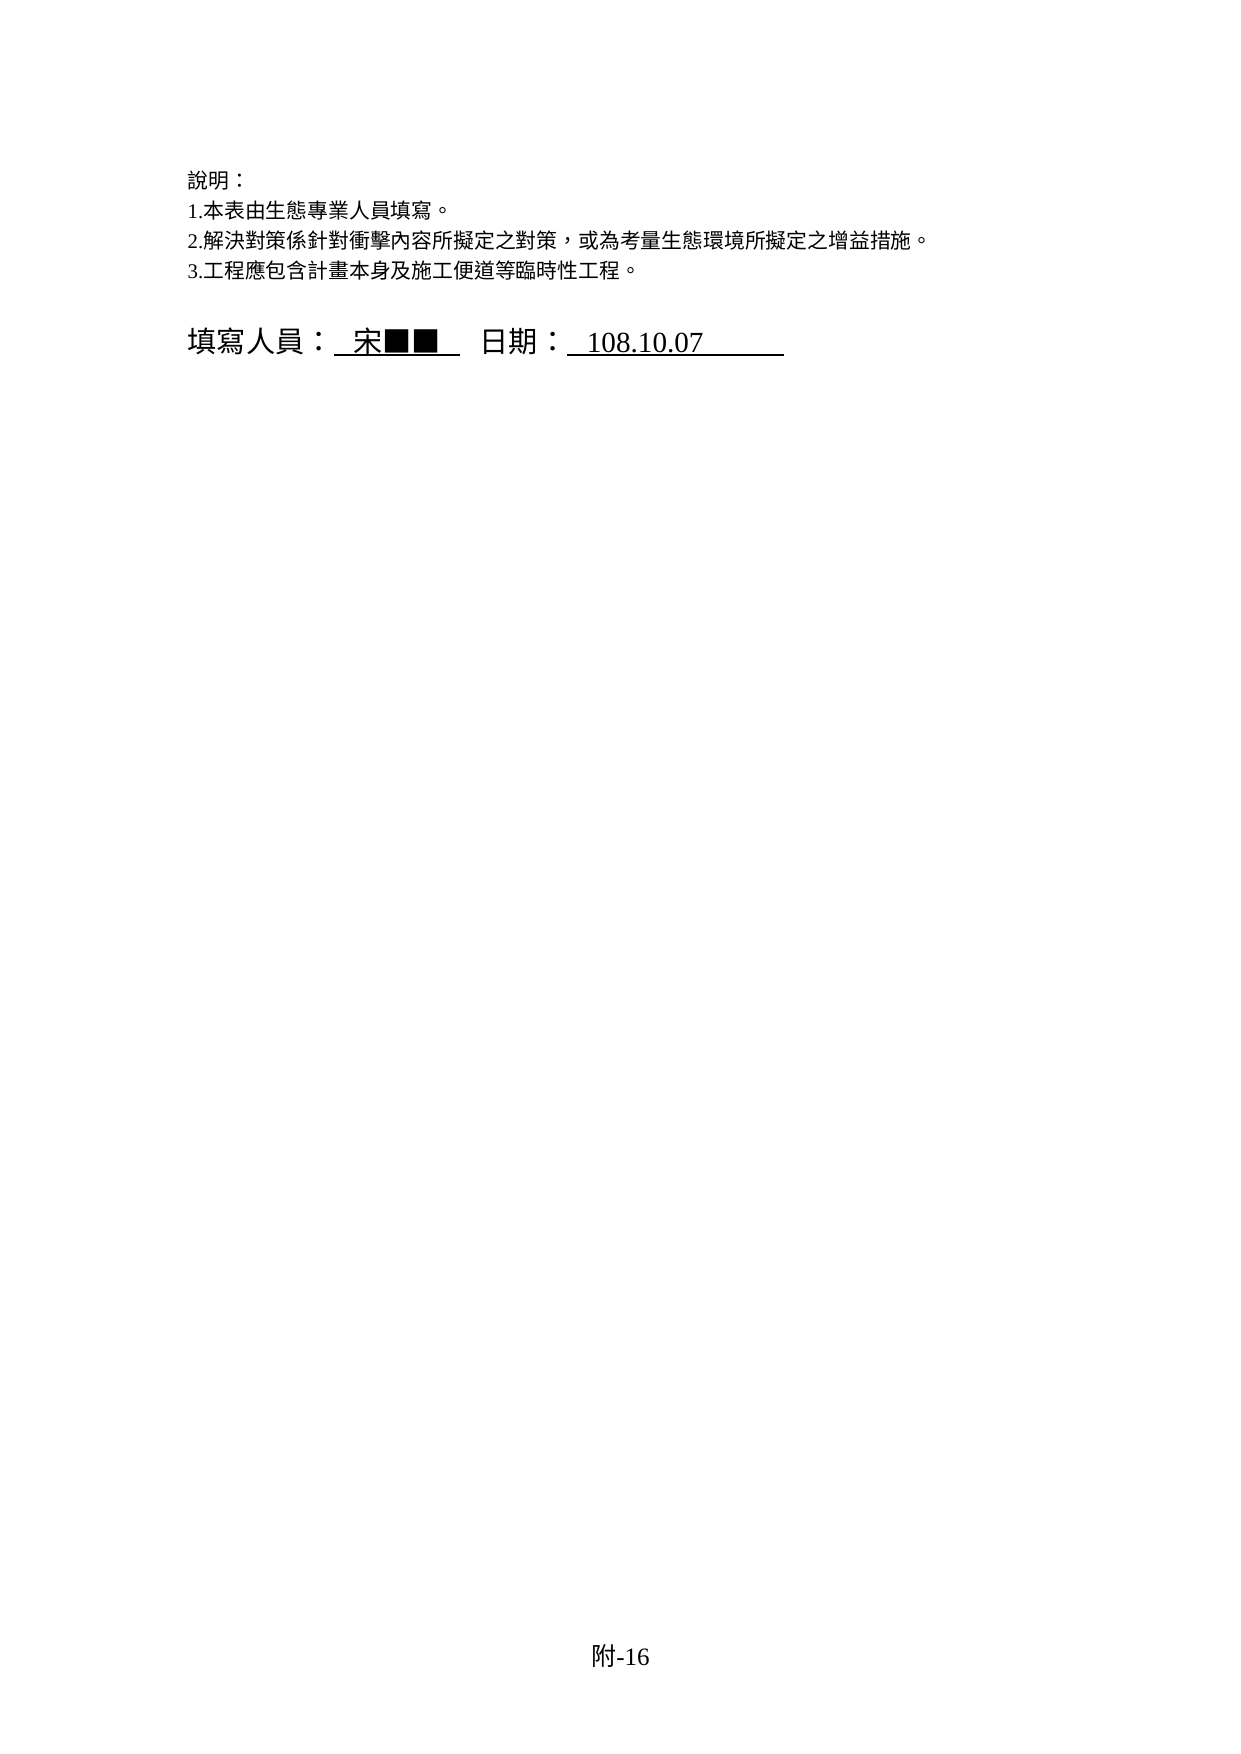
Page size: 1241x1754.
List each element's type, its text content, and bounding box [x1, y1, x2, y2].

text 填寫人員： 宋■■ 日期： 108.10.07 [187, 318, 1053, 361]
text 說明： [187, 164, 1053, 194]
text 3.工程應包含計畫本身及施工便道等臨時性工程。 [187, 254, 1053, 285]
text 2.解決對策係針對衝擊內容所擬定之對策，或為考量生態環境所擬定之增益措施。 [187, 224, 1053, 254]
text 1.本表由生態專業人員填寫。 [187, 194, 1053, 224]
